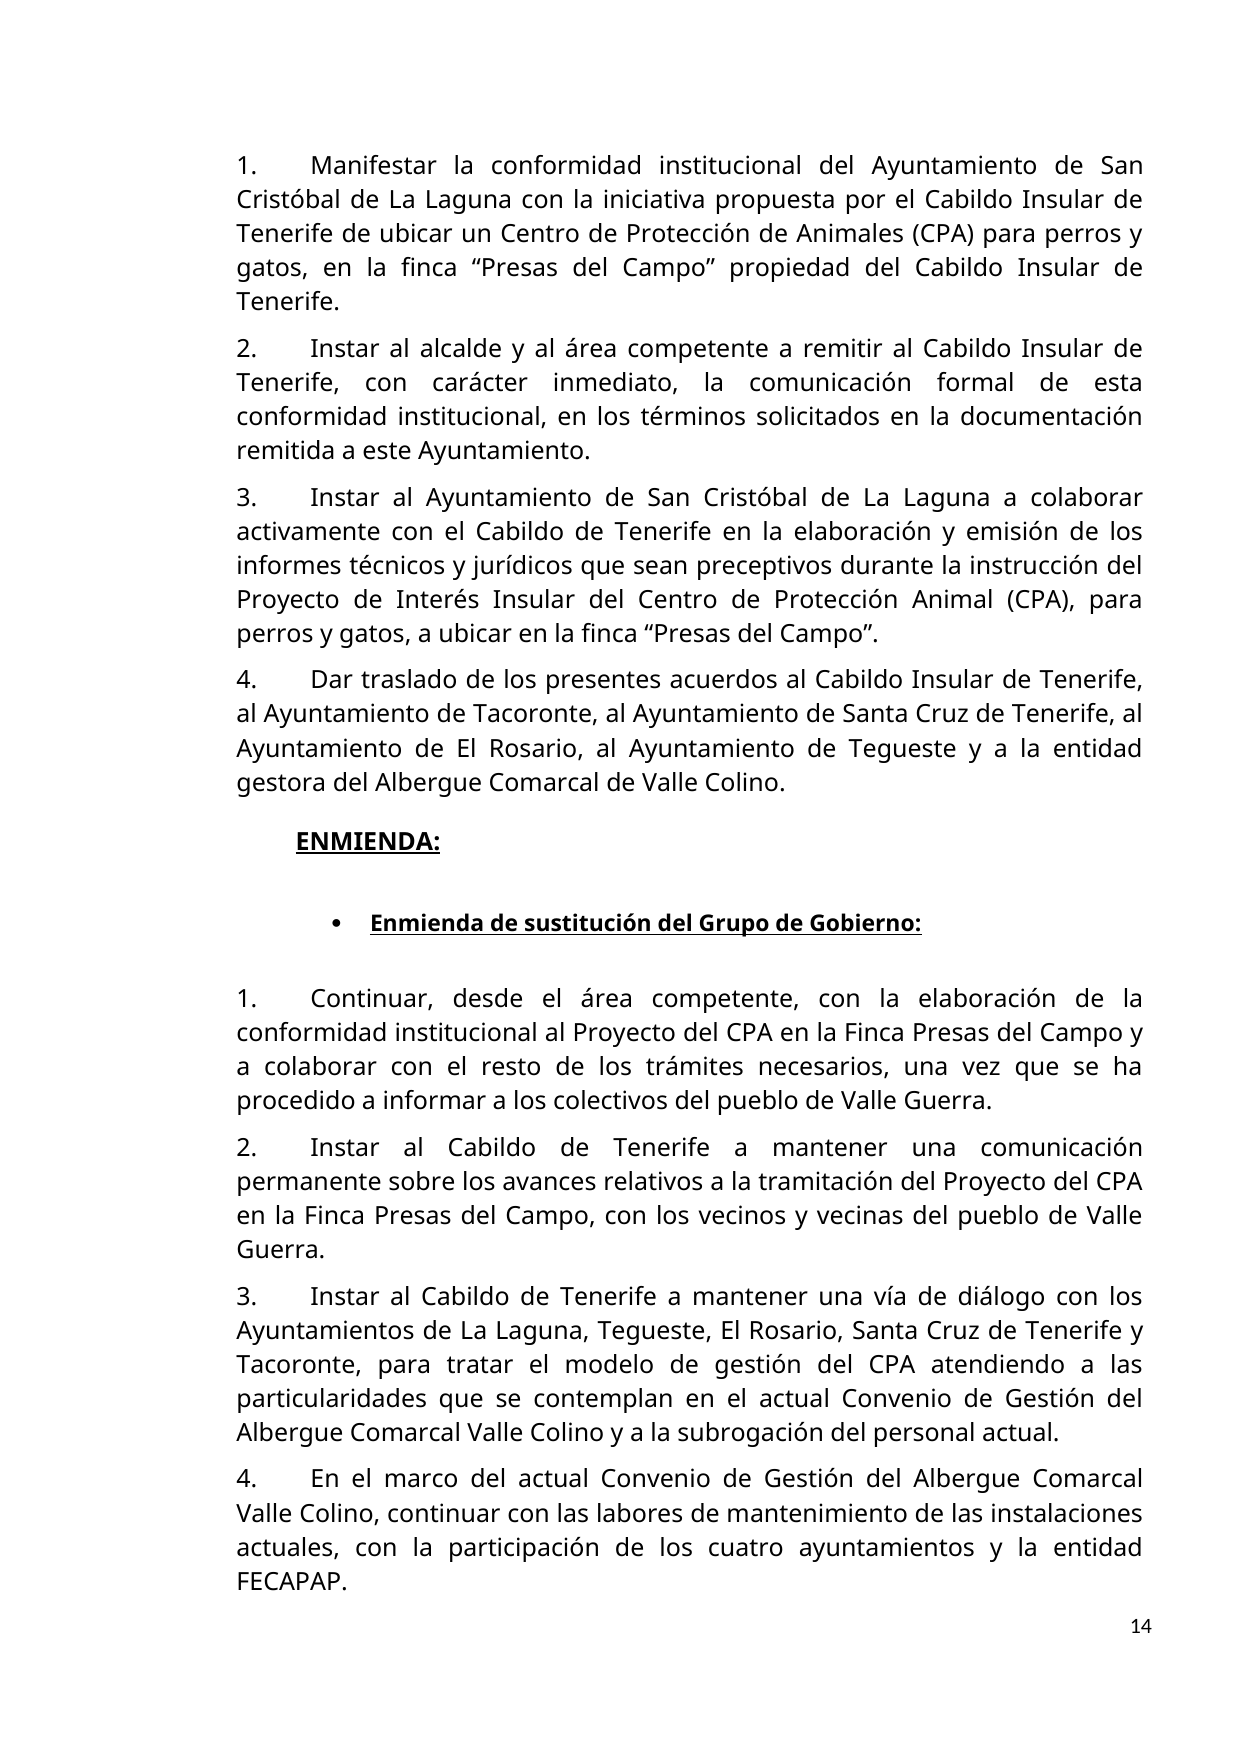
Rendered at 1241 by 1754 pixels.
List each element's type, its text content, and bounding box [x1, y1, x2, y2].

list Instar al Cabildo de Tenerife a mantener una vía de diálogo con los Ayuntamientos de La Laguna, Tegueste, El Rosario, Santa Cruz de Tenerife y Tacoronte, para tratar el modelo de gestión del CPA atendiendo a las particularidades que se contemplan en el actual Convenio de Gestión del Albergue Comarcal Valle Colino y a la subrogación del personal actual. [236, 1278, 1144, 1449]
list Instar al Cabildo de Tenerife a mantener una comunicación permanente sobre los avances relativos a la tramitación del Proyecto del CPA en la Finca Presas del Campo, con los vecinos y vecinas del pueblo de Valle Guerra. [236, 1129, 1144, 1266]
list Manifestar la conformidad institucional del Ayuntamiento de San Cristóbal de La Laguna con la iniciativa propuesta por el Cabildo Insular de Tenerife de ubicar un Centro de Protección de Animales (CPA) para perros y gatos, en la finca “Presas del Campo” propiedad del Cabildo Insular de Tenerife. [236, 148, 1144, 318]
list En el marco del actual Convenio de Gestión del Albergue Comarcal Valle Colino, continuar con las labores de mantenimiento de las instalaciones actuales, con la participación de los cuatro ayuntamientos y la entidad FECAPAP. [236, 1461, 1144, 1597]
list Dar traslado de los presentes acuerdos al Cabildo Insular de Tenerife, al Ayuntamiento de Tacoronte, al Ayuntamiento de Santa Cruz de Tenerife, al Ayuntamiento de El Rosario, al Ayuntamiento de Tegueste y a la entidad gestora del Albergue Comarcal de Valle Colino. [236, 662, 1144, 798]
list Enmienda de sustitución del Grupo de Gobierno: [332, 907, 1159, 939]
list Instar al Ayuntamiento de San Cristóbal de La Laguna a colaborar activamente con el Cabildo de Tenerife en la elaboración y emisión de los informes técnicos y jurídicos que sean preceptivos durante la instrucción del Proyecto de Interés Insular del Centro de Protección Animal (CPA), para perros y gatos, a ubicar en la finca “Presas del Campo”. [236, 479, 1144, 649]
list Instar al alcalde y al área competente a remitir al Cabildo Insular de Tenerife, con carácter inmediato, la comunicación formal de esta conformidad institucional, en los términos solicitados en la documentación remitida a este Ayuntamiento. [236, 331, 1144, 467]
text ENMIENDA: [236, 823, 1159, 857]
list Continuar, desde el área competente, con la elaboración de la conformidad institucional al Proyecto del CPA en la Finca Presas del Campo y a colaborar con el resto de los trámites necesarios, una vez que se ha procedido a informar a los colectivos del pueblo de Valle Guerra. [236, 981, 1144, 1117]
